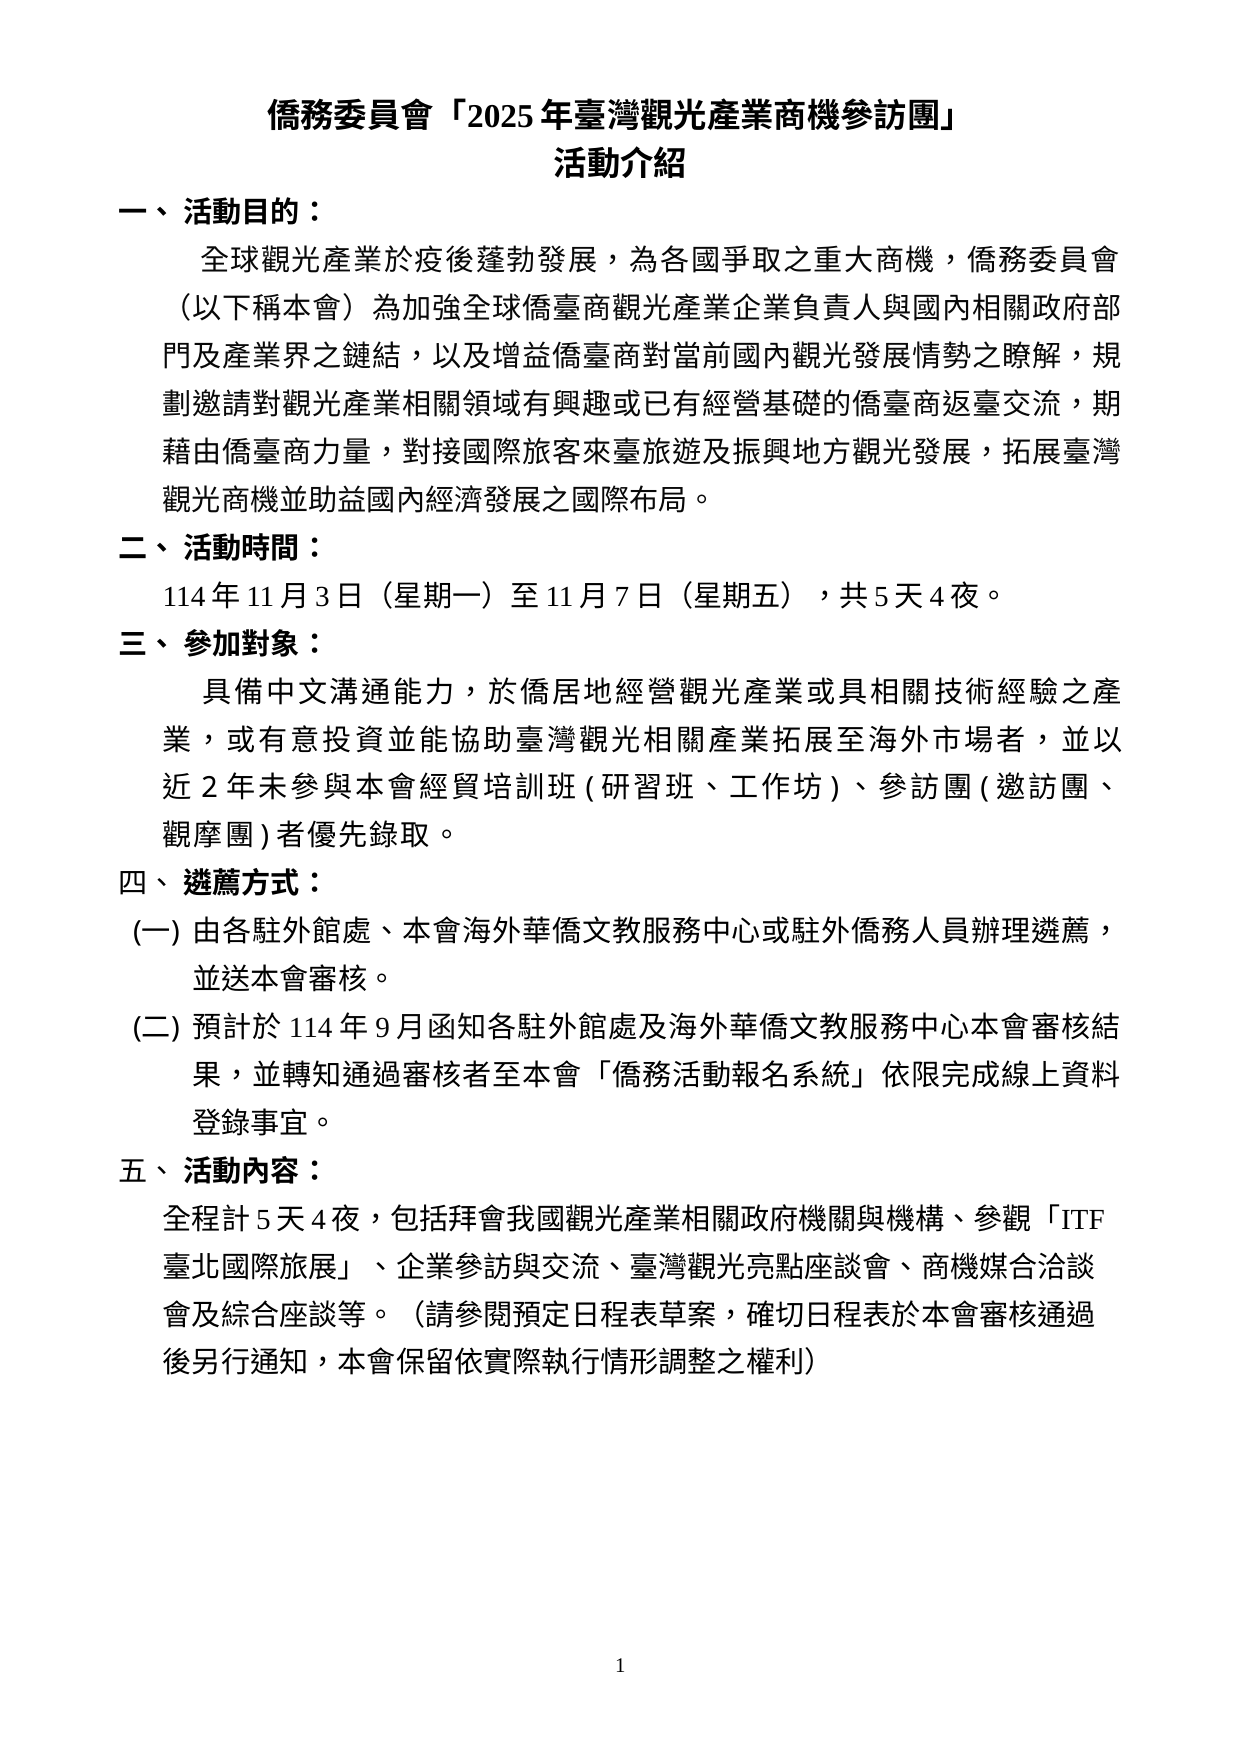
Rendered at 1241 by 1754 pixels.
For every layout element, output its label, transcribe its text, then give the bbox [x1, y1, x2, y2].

list 遴薦方式： [118, 855, 1122, 903]
text 僑務委員會「2025年臺灣觀光產業商機參訪團」 [118, 89, 1122, 137]
text 活動介紹 [118, 137, 1122, 184]
text 114年11月3日（星期一）至11月7日（星期五），共5天4夜。 [162, 568, 1122, 616]
list 活動內容： [118, 1143, 1122, 1191]
list 預計於114年9月函知各駐外館處及海外華僑文教服務中心本會審核結果，並轉知通過審核者至本會「僑務活動報名系統」依限完成線上資料登錄事宜。 [133, 999, 1122, 1143]
text 具備中文溝通能力，於僑居地經營觀光產業或具相關技術經驗之產業，或有意投資並能協助臺灣觀光相關產業拓展至海外市場者，並以近2年未參與本會經貿培訓班(研習班、工作坊)、參訪團(邀訪團、觀摩團)者優先錄取。 [162, 664, 1122, 855]
list 活動目的： [118, 184, 1122, 232]
text 全球觀光產業於疫後蓬勃發展，為各國爭取之重大商機，僑務委員會（以下稱本會）為加強全球僑臺商觀光產業企業負責人與國內相關政府部門及產業界之鏈結，以及增益僑臺商對當前國內觀光發展情勢之瞭解，規劃邀請對觀光產業相關領域有興趣或已有經營基礎的僑臺商返臺交流，期藉由僑臺商力量，對接國際旅客來臺旅遊及振興地方觀光發展，拓展臺灣觀光商機並助益國內經濟發展之國際布局。 [162, 232, 1122, 520]
list 參加對象： [118, 616, 1122, 664]
list 活動時間： [118, 520, 1122, 568]
list 由各駐外館處、本會海外華僑文教服務中心或駐外僑務人員辦理遴薦，並送本會審核。 [133, 903, 1122, 999]
text 全程計5天4夜，包括拜會我國觀光產業相關政府機關與機構、參觀「ITF臺北國際旅展」、企業參訪與交流、臺灣觀光亮點座談會、商機媒合洽談會及綜合座談等。（請參閱預定日程表草案，確切日程表於本會審核通過後另行通知，本會保留依實際執行情形調整之權利） [162, 1191, 1122, 1382]
